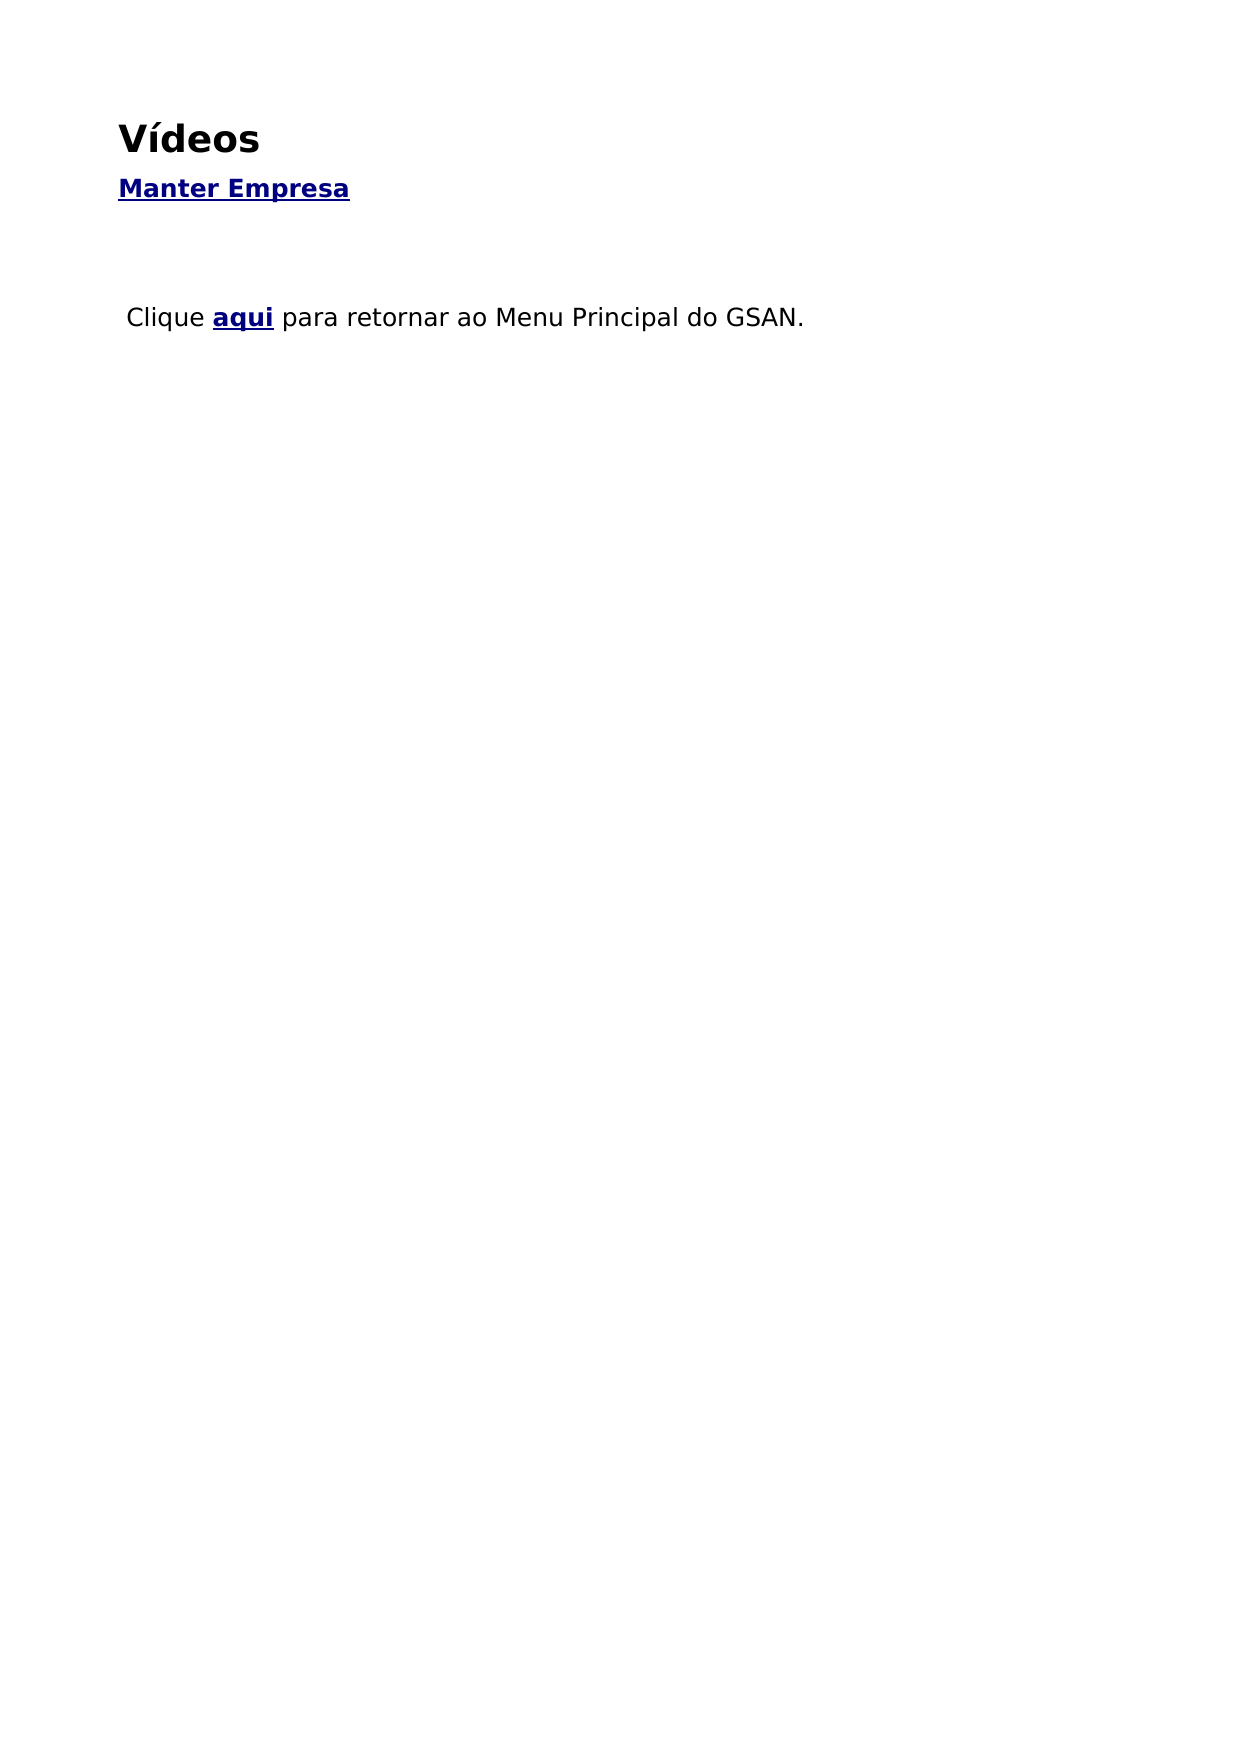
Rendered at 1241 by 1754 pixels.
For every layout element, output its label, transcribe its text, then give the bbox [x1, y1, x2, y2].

subtitle Vídeos [118, 118, 1122, 162]
text Manter Empresa [118, 174, 1122, 203]
text Clique aqui para retornar ao Menu Principal do GSAN. [118, 216, 1122, 333]
